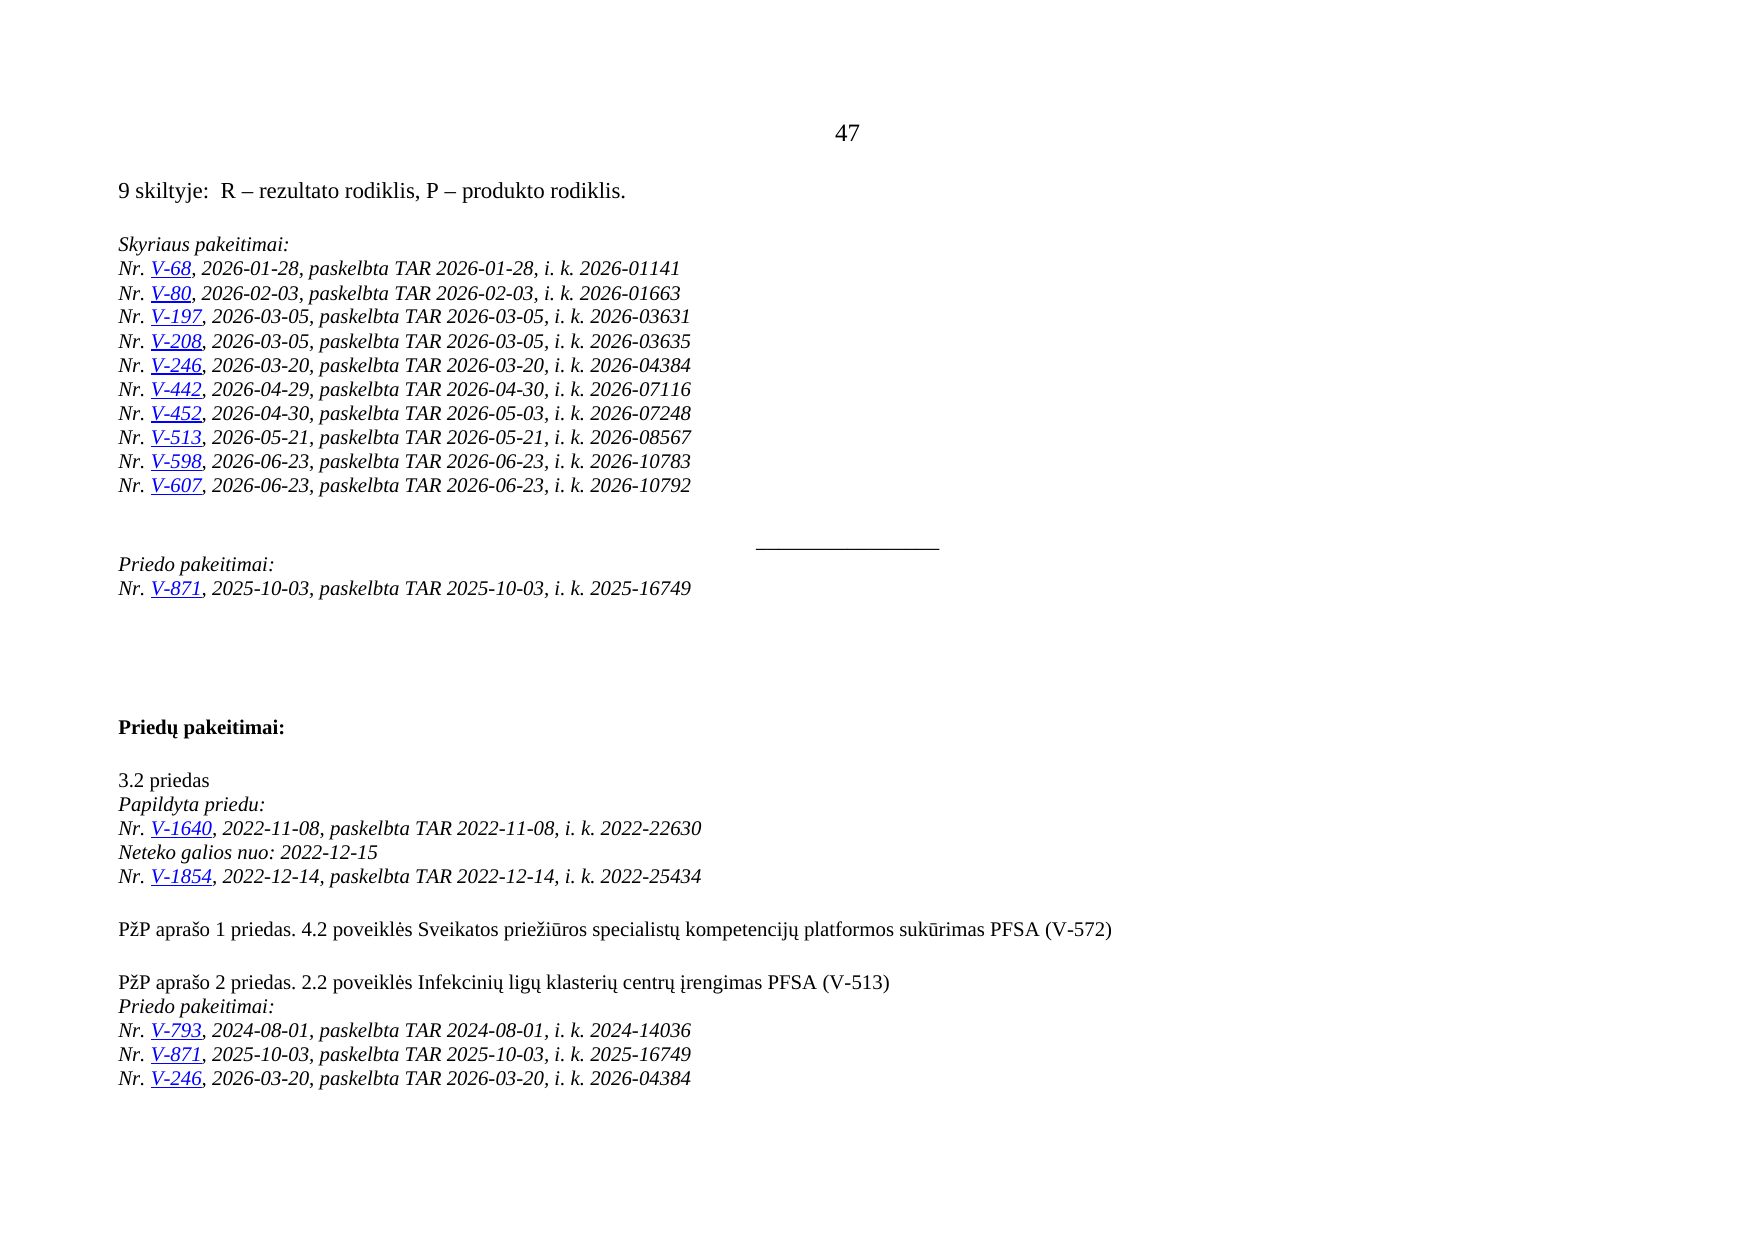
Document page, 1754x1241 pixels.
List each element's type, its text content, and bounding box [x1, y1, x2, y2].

text PžP aprašo 2 priedas. 2.2 poveiklės Infekcinių ligų klasterių centrų įrengimas PFSA (V-513) [118, 970, 1577, 994]
text PžP aprašo 1 priedas. 4.2 poveiklės Sveikatos priežiūros specialistų kompetencijų platformos sukūrimas PFSA (V-572) [118, 917, 1577, 941]
text Skyriaus pakeitimai: [118, 232, 1577, 256]
text Nr. V-246, 2026-03-20, paskelbta TAR 2026-03-20, i. k. 2026-04384 [118, 1066, 1577, 1090]
text Neteko galios nuo: 2022-12-15 [118, 840, 1577, 864]
text Priedų pakeitimai: [118, 715, 1577, 739]
text Nr. V-1640, 2022-11-08, paskelbta TAR 2022-11-08, i. k. 2022-22630 [118, 816, 1577, 840]
text Nr. V-452, 2026-04-30, paskelbta TAR 2026-05-03, i. k. 2026-07248 [118, 401, 1577, 425]
text Nr. V-246, 2026-03-20, paskelbta TAR 2026-03-20, i. k. 2026-04384 [118, 353, 1577, 377]
text Nr. V-871, 2025-10-03, paskelbta TAR 2025-10-03, i. k. 2025-16749 [118, 576, 1577, 600]
text ________________ [118, 526, 1577, 552]
text Nr. V-208, 2026-03-05, paskelbta TAR 2026-03-05, i. k. 2026-03635 [118, 328, 1577, 353]
text Nr. V-197, 2026-03-05, paskelbta TAR 2026-03-05, i. k. 2026-03631 [118, 304, 1577, 328]
text Nr. V-871, 2025-10-03, paskelbta TAR 2025-10-03, i. k. 2025-16749 [118, 1042, 1577, 1066]
text Papildyta priedu: [118, 792, 1577, 816]
text Priedo pakeitimai: [118, 994, 1577, 1018]
text 3.2 priedas [118, 768, 1577, 792]
text Nr. V-80, 2026-02-03, paskelbta TAR 2026-02-03, i. k. 2026-01663 [118, 280, 1577, 304]
text Nr. V-607, 2026-06-23, paskelbta TAR 2026-06-23, i. k. 2026-10792 [118, 473, 1577, 497]
text Nr. V-598, 2026-06-23, paskelbta TAR 2026-06-23, i. k. 2026-10783 [118, 449, 1577, 473]
text Nr. V-793, 2024-08-01, paskelbta TAR 2024-08-01, i. k. 2024-14036 [118, 1018, 1577, 1042]
text Priedo pakeitimai: [118, 552, 1577, 576]
text 9 skiltyje: R – rezultato rodiklis, P – produkto rodiklis. [118, 177, 1577, 203]
text Nr. V-1854, 2022-12-14, paskelbta TAR 2022-12-14, i. k. 2022-25434 [118, 864, 1577, 888]
text Nr. V-513, 2026-05-21, paskelbta TAR 2026-05-21, i. k. 2026-08567 [118, 425, 1577, 449]
text Nr. V-442, 2026-04-29, paskelbta TAR 2026-04-30, i. k. 2026-07116 [118, 377, 1577, 401]
text Nr. V-68, 2026-01-28, paskelbta TAR 2026-01-28, i. k. 2026-01141 [118, 256, 1577, 280]
